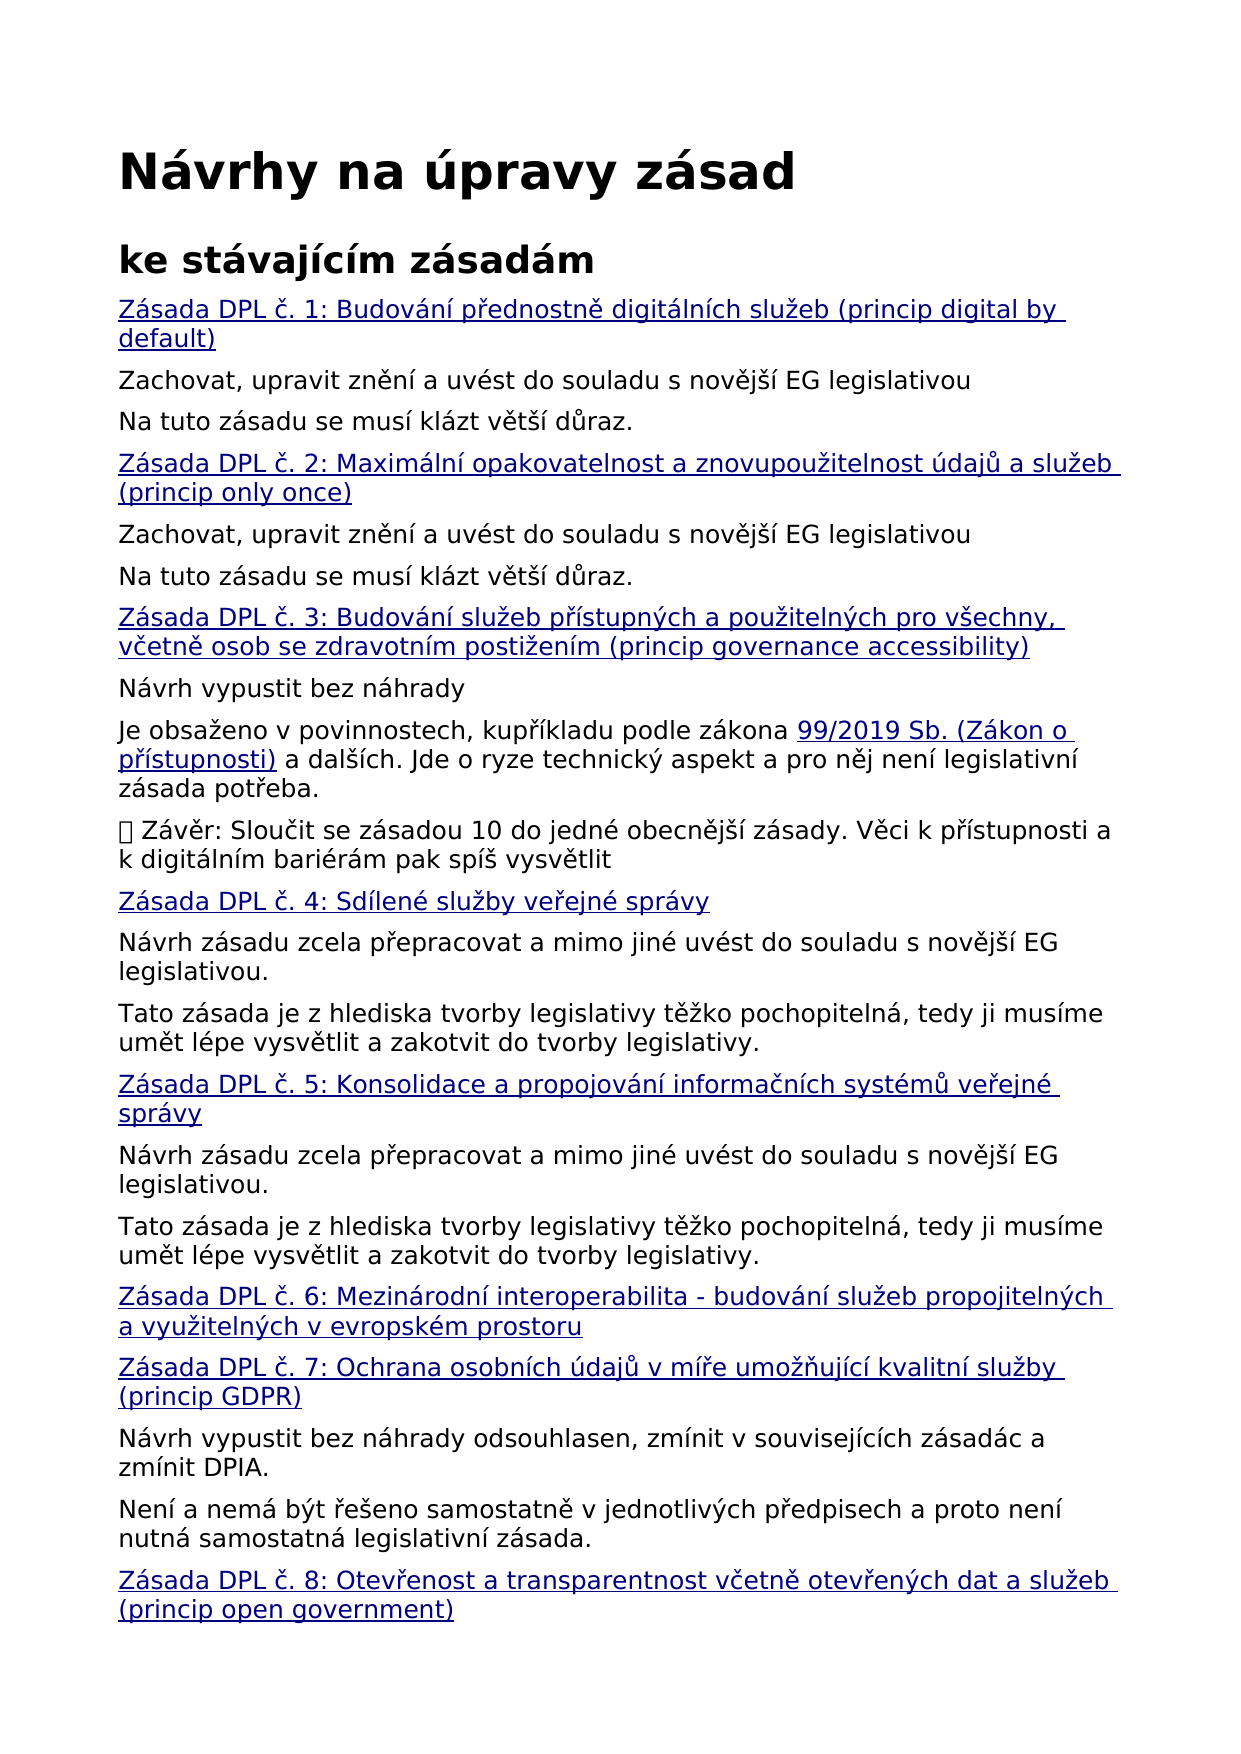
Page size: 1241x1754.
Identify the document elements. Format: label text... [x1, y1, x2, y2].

text Zásada DPL č. 7: Ochrana osobních údajů v míře umožňující kvalitní služby (princip GDPR) [118, 1353, 1122, 1412]
text Zásada DPL č. 8: Otevřenost a transparentnost včetně otevřených dat a služeb (princip open government) [118, 1566, 1122, 1624]
text Zachovat, upravit znění a uvést do souladu s novější EG legislativou [118, 366, 1122, 395]
subtitle Návrhy na úpravy zásad [118, 143, 1122, 201]
text Zásada DPL č. 4: Sdílené služby veřejné správy [118, 887, 1122, 916]
text Tato zásada je z hlediska tvorby legislativy těžko pochopitelná, tedy ji musíme umět lépe vysvětlit a zakotvit do tvorby legislativy. [118, 1212, 1122, 1270]
text Návrh vypustit bez náhrady [118, 674, 1122, 703]
text Zásada DPL č. 5: Konsolidace a propojování informačních systémů veřejné správy [118, 1070, 1122, 1128]
text Návrh vypustit bez náhrady odsouhlasen, zmínit v souvisejících zásadác a zmínit DPIA. [118, 1424, 1122, 1482]
text Na tuto zásadu se musí klázt větší důraz. [118, 562, 1122, 591]
text Zásada DPL č. 2: Maximální opakovatelnost a znovupoužitelnost údajů a služeb (princip only once) [118, 449, 1122, 507]
text Návrh zásadu zcela přepracovat a mimo jiné uvést do souladu s novější EG legislativou. [118, 928, 1122, 987]
text Návrh zásadu zcela přepracovat a mimo jiné uvést do souladu s novější EG legislativou. [118, 1141, 1122, 1199]
text 💠 Závěr: Sloučit se zásadou 10 do jedné obecnější zásady. Věci k přístupnosti a k digitálním bariérám pak spíš vysvětlit [118, 816, 1122, 874]
text Není a nemá být řešeno samostatně v jednotlivých předpisech a proto není nutná samostatná legislativní zásada. [118, 1495, 1122, 1553]
text Na tuto zásadu se musí klázt větší důraz. [118, 407, 1122, 437]
text Zásada DPL č. 3: Budování služeb přístupných a použitelných pro všechny, včetně osob se zdravotním postižením (princip governance accessibility) [118, 603, 1122, 662]
text Zachovat, upravit znění a uvést do souladu s novější EG legislativou [118, 520, 1122, 549]
text Zásada DPL č. 6: Mezinárodní interoperabilita - budování služeb propojitelných a využitelných v evropském prostoru [118, 1282, 1122, 1341]
text Tato zásada je z hlediska tvorby legislativy těžko pochopitelná, tedy ji musíme umět lépe vysvětlit a zakotvit do tvorby legislativy. [118, 999, 1122, 1057]
text Zásada DPL č. 1: Budování přednostně digitálních služeb (princip digital by default) [118, 295, 1122, 353]
text Je obsaženo v povinnostech, kupříkladu podle zákona 99/2019 Sb. (Zákon o přístupnosti) a dalších. Jde o ryze technický aspekt a pro něj není legislativní zásada potřeba. [118, 716, 1122, 803]
subtitle ke stávajícím zásadám [118, 239, 1122, 282]
